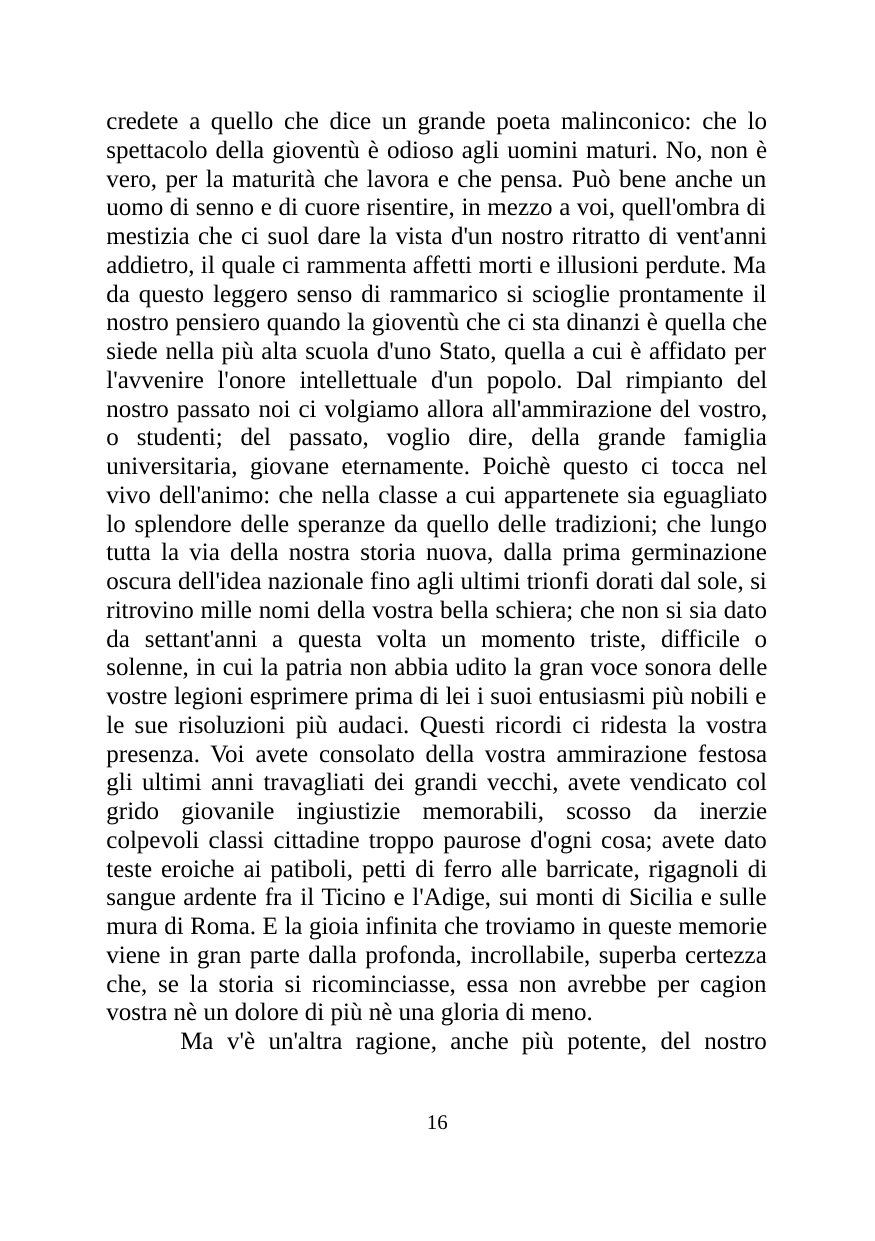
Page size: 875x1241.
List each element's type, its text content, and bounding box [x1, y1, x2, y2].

text credete a quello che dice un grande poeta malinconico: che lo spettacolo della gioventù è odioso agli uomini maturi. No, non è vero, per la maturità che lavora e che pensa. Può bene anche un uomo di senno e di cuore risentire, in mezzo a voi, quell'ombra di mestizia che ci suol dare la vista d'un nostro ritratto di vent'anni addietro, il quale ci rammenta affetti morti e illusioni perdute. Ma da questo leggero senso di rammarico si scioglie prontamente il nostro pensiero quando la gioventù che ci sta dinanzi è quella che siede nella più alta scuola d'uno Stato, quella a cui è affidato per l'avvenire l'onore intellettuale d'un popolo. Dal rimpianto del nostro passato noi ci volgiamo allora all'ammirazione del vostro, o studenti; del passato, voglio dire, della grande famiglia universitaria, giovane eternamente. Poichè questo ci tocca nel vivo dell'animo: che nella classe a cui appartenete sia eguagliato lo splendore delle speranze da quello delle tradizioni; che lungo tutta la via della nostra storia nuova, dalla prima germinazione oscura dell'idea nazionale fino agli ultimi trionfi dorati dal sole, si ritrovino mille nomi della vostra bella schiera; che non si sia dato da settant'anni a questa volta un momento triste, difficile o solenne, in cui la patria non abbia udito la gran voce sonora delle vostre legioni esprimere prima di lei i suoi entusiasmi più nobili e le sue risoluzioni più audaci. Questi ricordi ci ridesta la vostra presenza. Voi avete consolato della vostra ammirazione festosa gli ultimi anni travagliati dei grandi vecchi, avete vendicato col grido giovanile ingiustizie memorabili, scosso da inerzie colpevoli classi cittadine troppo paurose d'ogni cosa; avete dato teste eroiche ai patiboli, petti di ferro alle barricate, rigagnoli di sangue ardente fra il Ticino e l'Adige, sui monti di Sicilia e sulle mura di Roma. E la gioia infinita che troviamo in queste memorie viene in gran parte dalla profonda, incrollabile, superba certezza che, se la storia si ricominciasse, essa non avrebbe per cagion vostra nè un dolore di più nè una gloria di meno. [106, 106, 768, 1026]
text Ma v'è un'altra ragione, anche più potente, del nostro [106, 1026, 768, 1055]
